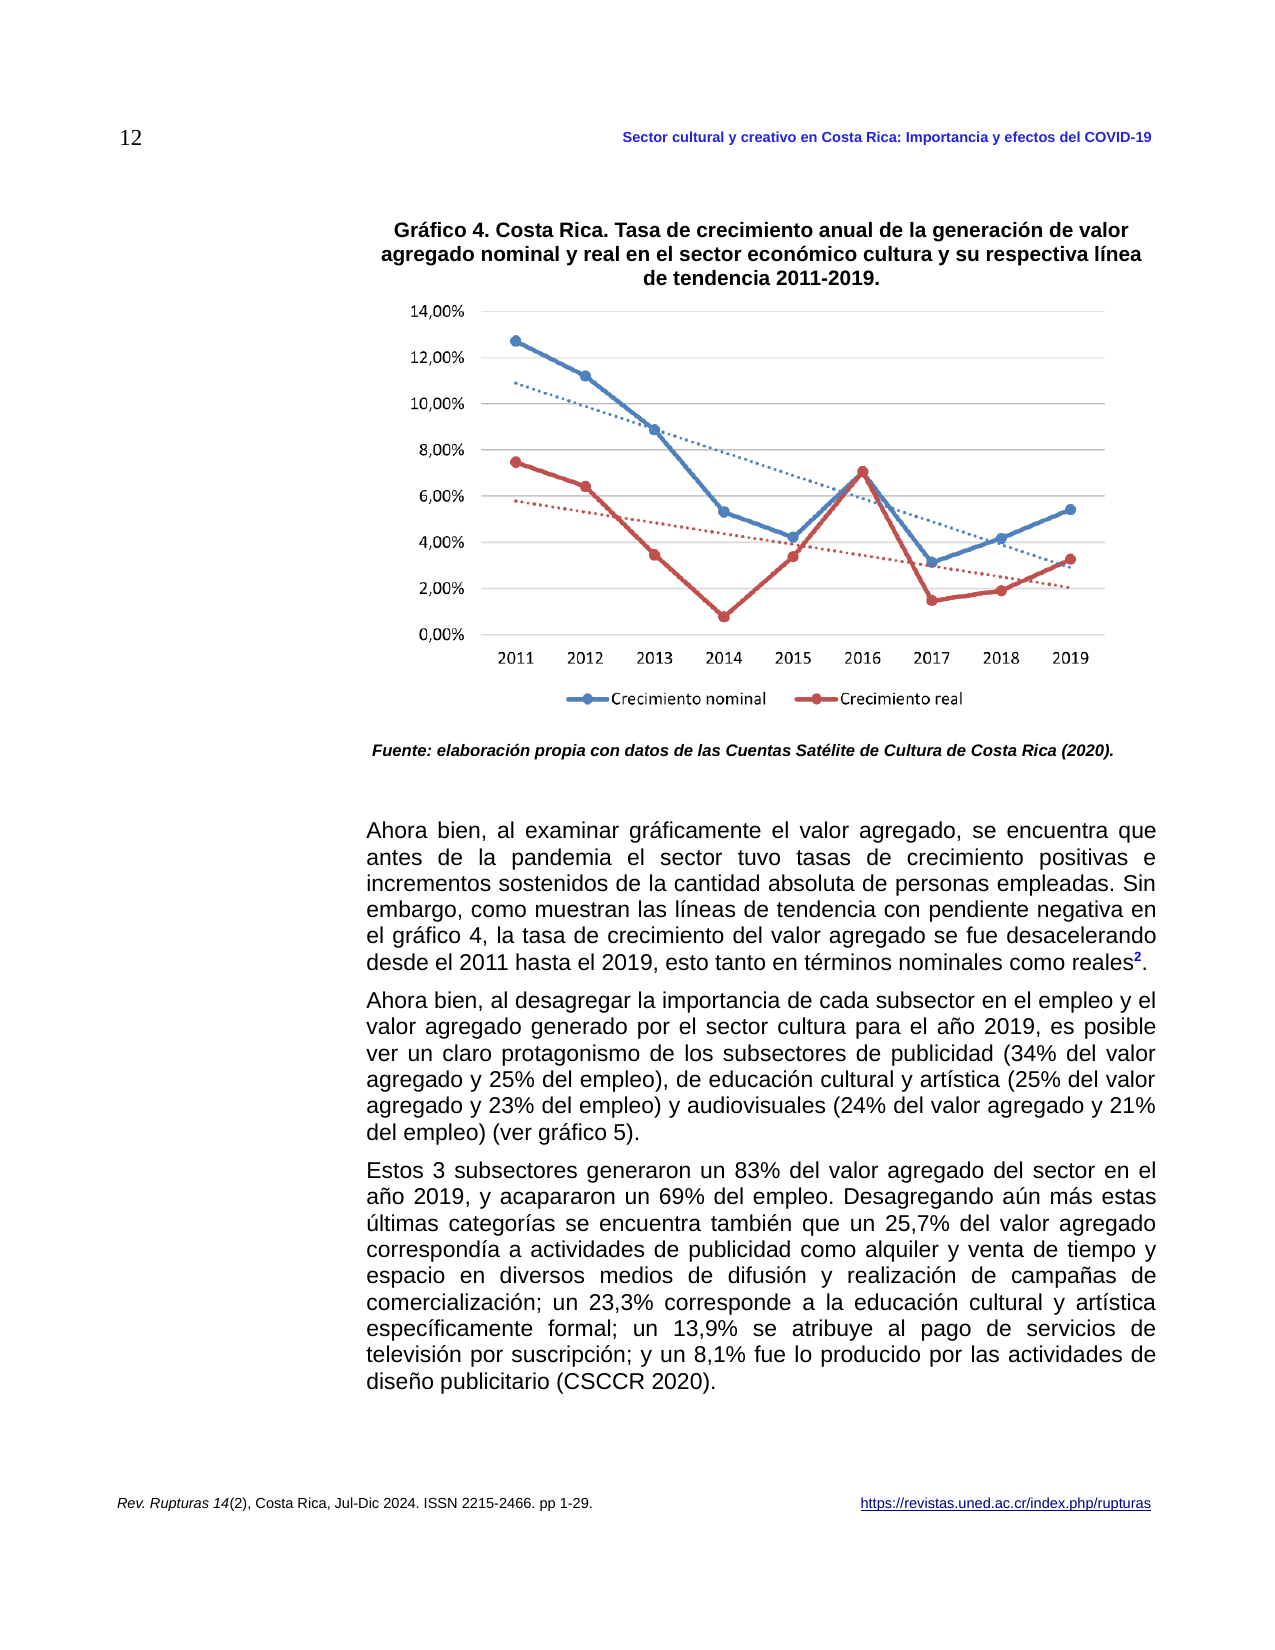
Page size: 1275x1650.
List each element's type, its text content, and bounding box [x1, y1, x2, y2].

text Ahora bien, al desagregar la importancia de cada subsector en el empleo y el valor agregado generado por el sector cultura para el año 2019, es posible ver un claro protagonismo de los subsectores de publicidad (34% del valor agregado y 25% del empleo), de educación cultural y artística (25% del valor agregado y 23% del empleo) y audiovisuales (24% del valor agregado y 21% del empleo) (ver gráfico 5). [366, 987, 1157, 1145]
text Ahora bien, al examinar gráficamente el valor agregado, se encuentra que antes de la pandemia el sector tuvo tasas de crecimiento positivas e incrementos sostenidos de la cantidad absoluta de personas empleadas. Sin embargo, como muestran las líneas de tendencia con pendiente negativa en el gráfico 4, la tasa de crecimiento del valor agregado se fue desacelerando desde el 2011 hasta el 2019, esto tanto en términos nominales como reales2. [366, 817, 1157, 975]
picture [396, 290, 1127, 728]
table_header Gráfico 4. Costa Rica. Tasa de crecimiento anual de la generación de valor agregado nominal y real en el sector económico cultura y su respectiva línea de tendencia 2011-2019. Fuente: elaboración propia con datos de las Cuentas Satélite de Cultura de Costa Rica (2020). [366, 200, 1157, 766]
text Estos 3 subsectores generaron un 83% del valor agregado del sector en el año 2019, y acapararon un 69% del empleo. Desagregando aún más estas últimas categorías se encuentra también que un 25,7% del valor agregado correspondía a actividades de publicidad como alquiler y venta de tiempo y espacio en diversos medios de difusión y realización de campañas de comercialización; un 23,3% corresponde a la educación cultural y artística específicamente formal; un 13,9% se atribuye al pago de servicios de televisión por suscripción; y un 8,1% fue lo producido por las actividades de diseño publicitario (CSCCR 2020). [366, 1157, 1157, 1394]
